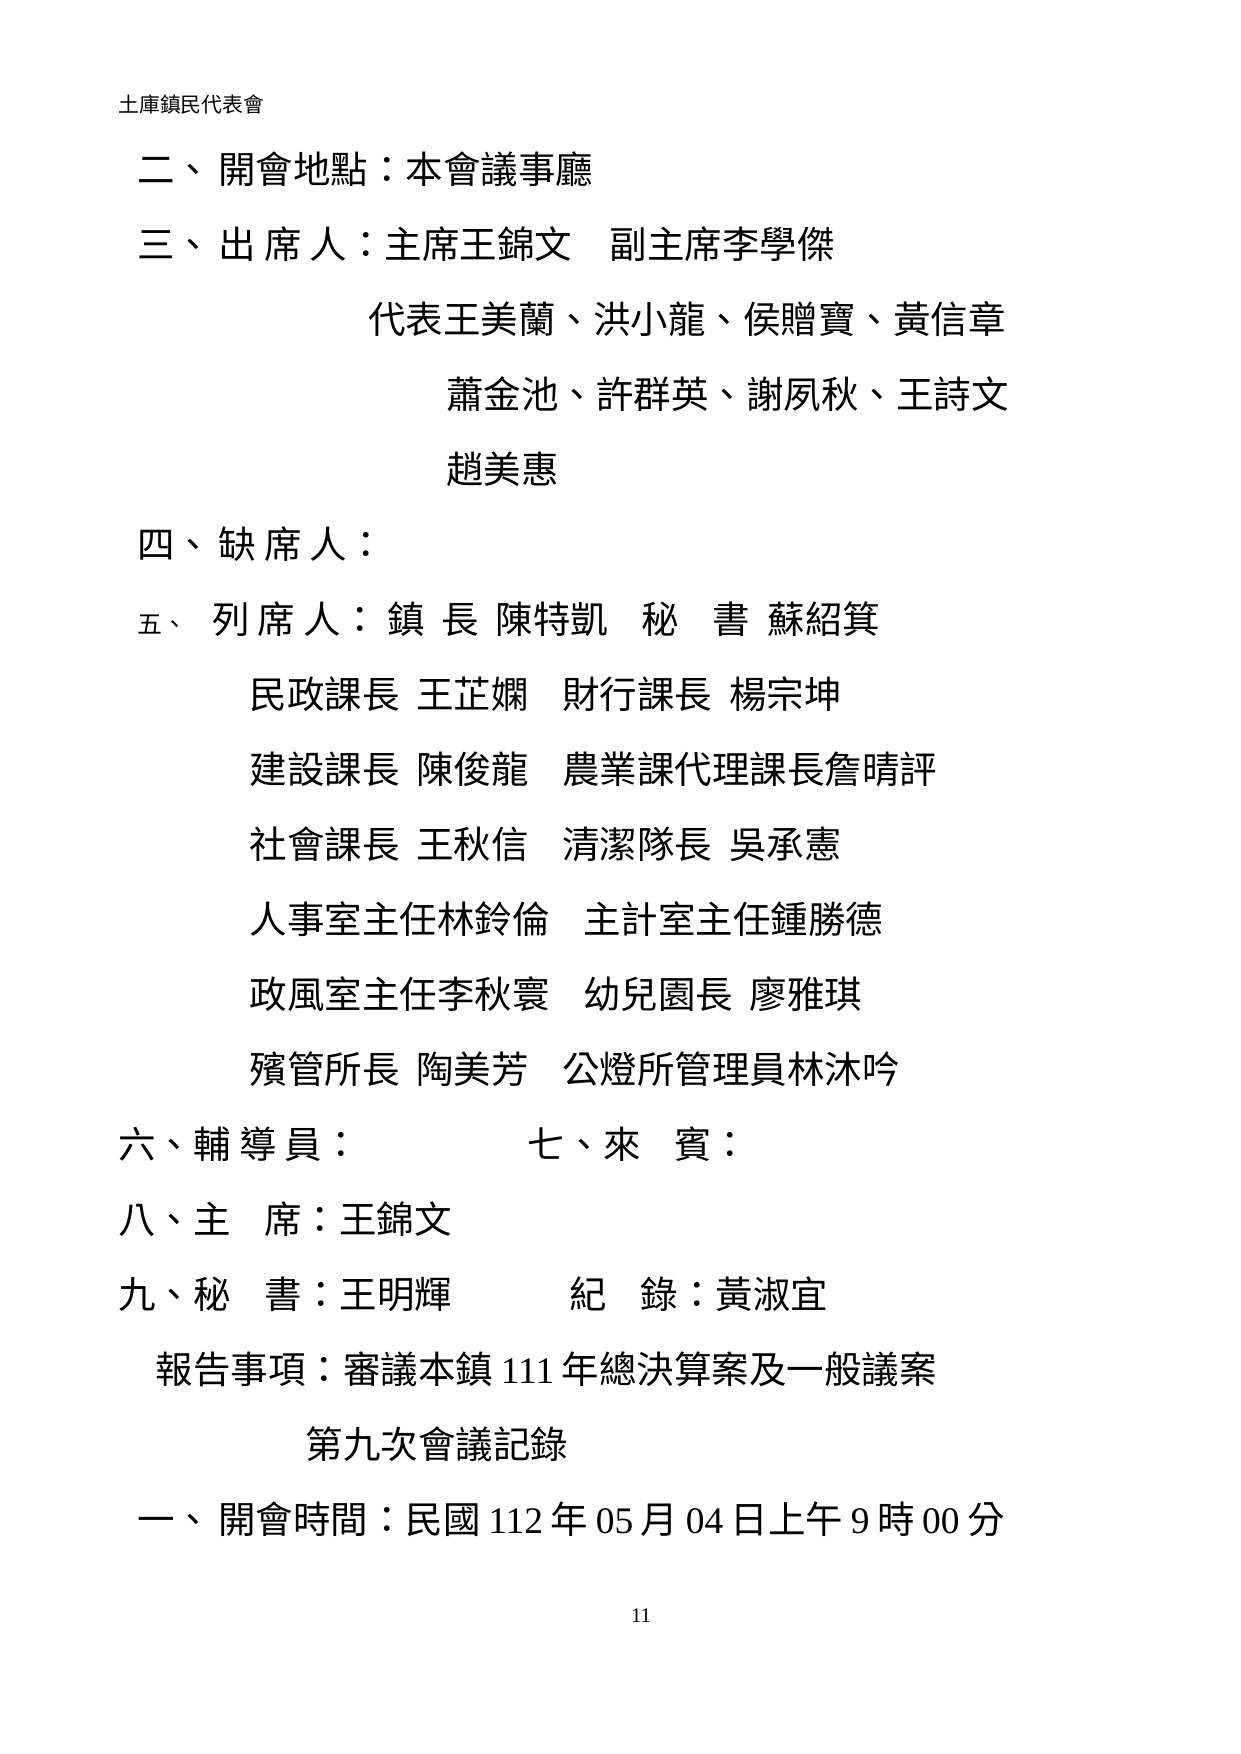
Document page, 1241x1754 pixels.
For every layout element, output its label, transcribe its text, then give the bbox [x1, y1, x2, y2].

list 開會地點：本會議事廳 [137, 129, 1163, 204]
text 政風室主任李秋寰 幼兒園長 廖雅琪 [118, 954, 1163, 1029]
text 第九次會議記錄 [118, 1404, 1163, 1479]
list 列 席 人： 鎮 長 陳特凱 秘 書 蘇紹箕 [137, 579, 1163, 654]
text 六、輔 導 員： 七、來 賓： [118, 1104, 1163, 1179]
text 蕭金池、許群英、謝夙秋、王詩文 [418, 354, 1163, 429]
text 九、秘 書：王明輝 紀 錄：黃淑宜 [118, 1254, 1163, 1329]
text 趙美惠 [418, 429, 1163, 504]
text 民政課長 王芷嫻 財行課長 楊宗坤 [118, 654, 1163, 729]
list 出 席 人：主席王錦文 副主席李學傑 [137, 204, 1163, 279]
text 殯管所長 陶美芳 公燈所管理員林沐吟 [118, 1029, 1163, 1104]
text 社會課長 王秋信 清潔隊長 吳承憲 [118, 804, 1163, 879]
text 建設課長 陳俊龍 農業課代理課長詹晴評 [118, 729, 1163, 804]
text 代表王美蘭、洪小龍、侯贈寶、黃信章 [118, 279, 1163, 354]
text 報告事項：審議本鎮111年總決算案及一般議案 [118, 1329, 1163, 1404]
text 八、主 席：王錦文 [118, 1179, 1163, 1254]
list 缺 席 人： [137, 504, 1163, 579]
text 人事室主任林鈴倫 主計室主任鍾勝德 [118, 879, 1163, 954]
list 開會時間：民國112年05月04日上午9時00分 [137, 1479, 1163, 1554]
